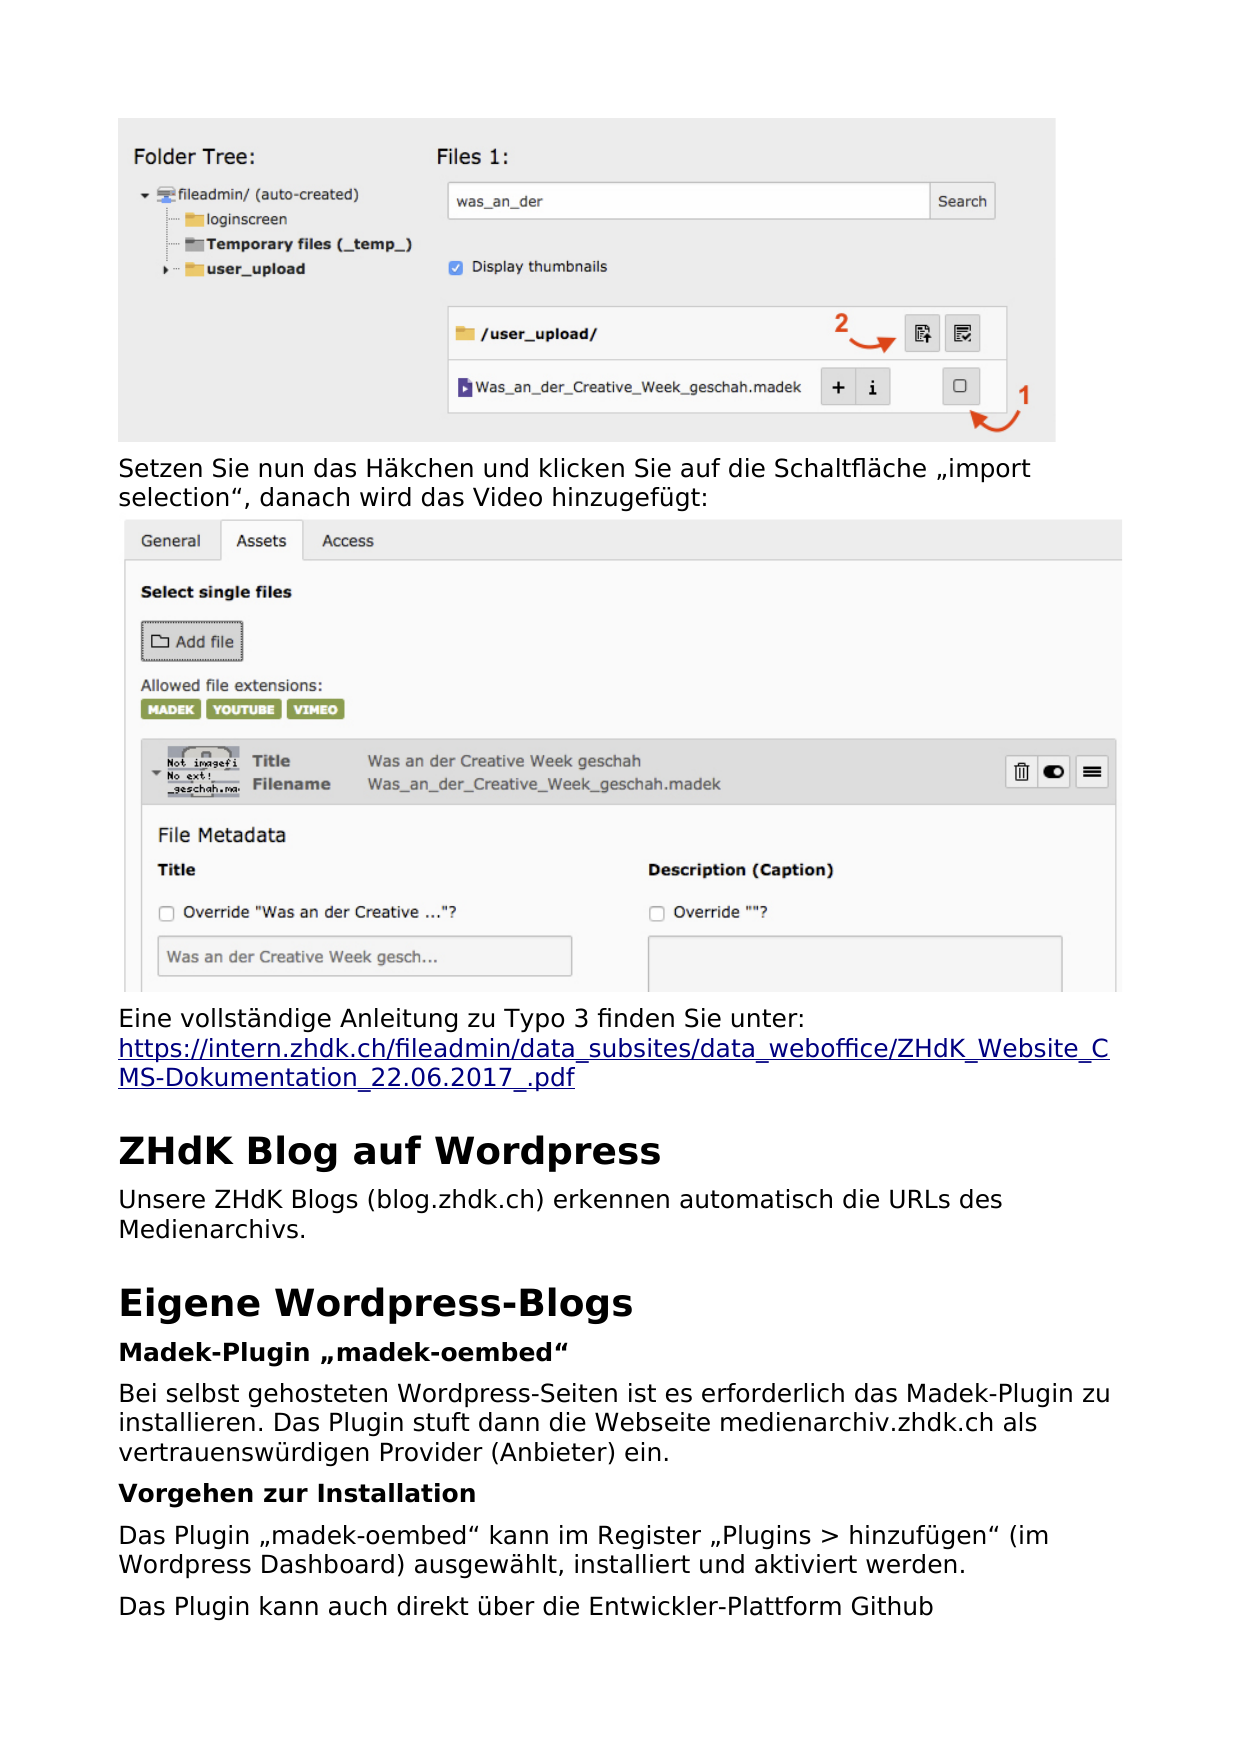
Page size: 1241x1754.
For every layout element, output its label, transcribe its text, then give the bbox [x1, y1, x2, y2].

text Das Plugin „madek-oembed“ kann im Register „Plugins > hinzufügen“ (im Wordpress Dashboard) ausgewählt, installiert und aktiviert werden. [118, 1521, 1122, 1579]
text Bei selbst gehosteten Wordpress-Seiten ist es erforderlich das Madek-Plugin zu installieren. Das Plugin stuft dann die Webseite medienarchiv.zhdk.ch als vertrauenswürdigen Provider (Anbieter) ein. [118, 1379, 1122, 1467]
subtitle Eigene Wordpress-Blogs [118, 1282, 1122, 1325]
picture [118, 118, 1056, 442]
text Setzen Sie nun das Häkchen und klicken Sie auf die Schaltfläche „import selection“, danach wird das Video hinzugefügt: [118, 454, 1122, 512]
text Eine vollständige Anleitung zu Typo 3 finden Sie unter: https://intern.zhdk.ch/fileadmin/data_subsites/data_weboffice/ZHdK_Website_CMS-Dokumentation_22.06.2017_.pdf [118, 1004, 1122, 1092]
subtitle ZHdK Blog auf Wordpress [118, 1129, 1122, 1173]
text Unsere ZHdK Blogs (blog.zhdk.ch) erkennen automatisch die URLs des Medienarchivs. [118, 1186, 1122, 1244]
picture [118, 512, 1123, 992]
text Madek-Plugin „madek-oembed“ [118, 1338, 1122, 1367]
text Das Plugin kann auch direkt über die Entwickler-Plattform Github [118, 1592, 1122, 1621]
text Vorgehen zur Installation [118, 1479, 1122, 1508]
